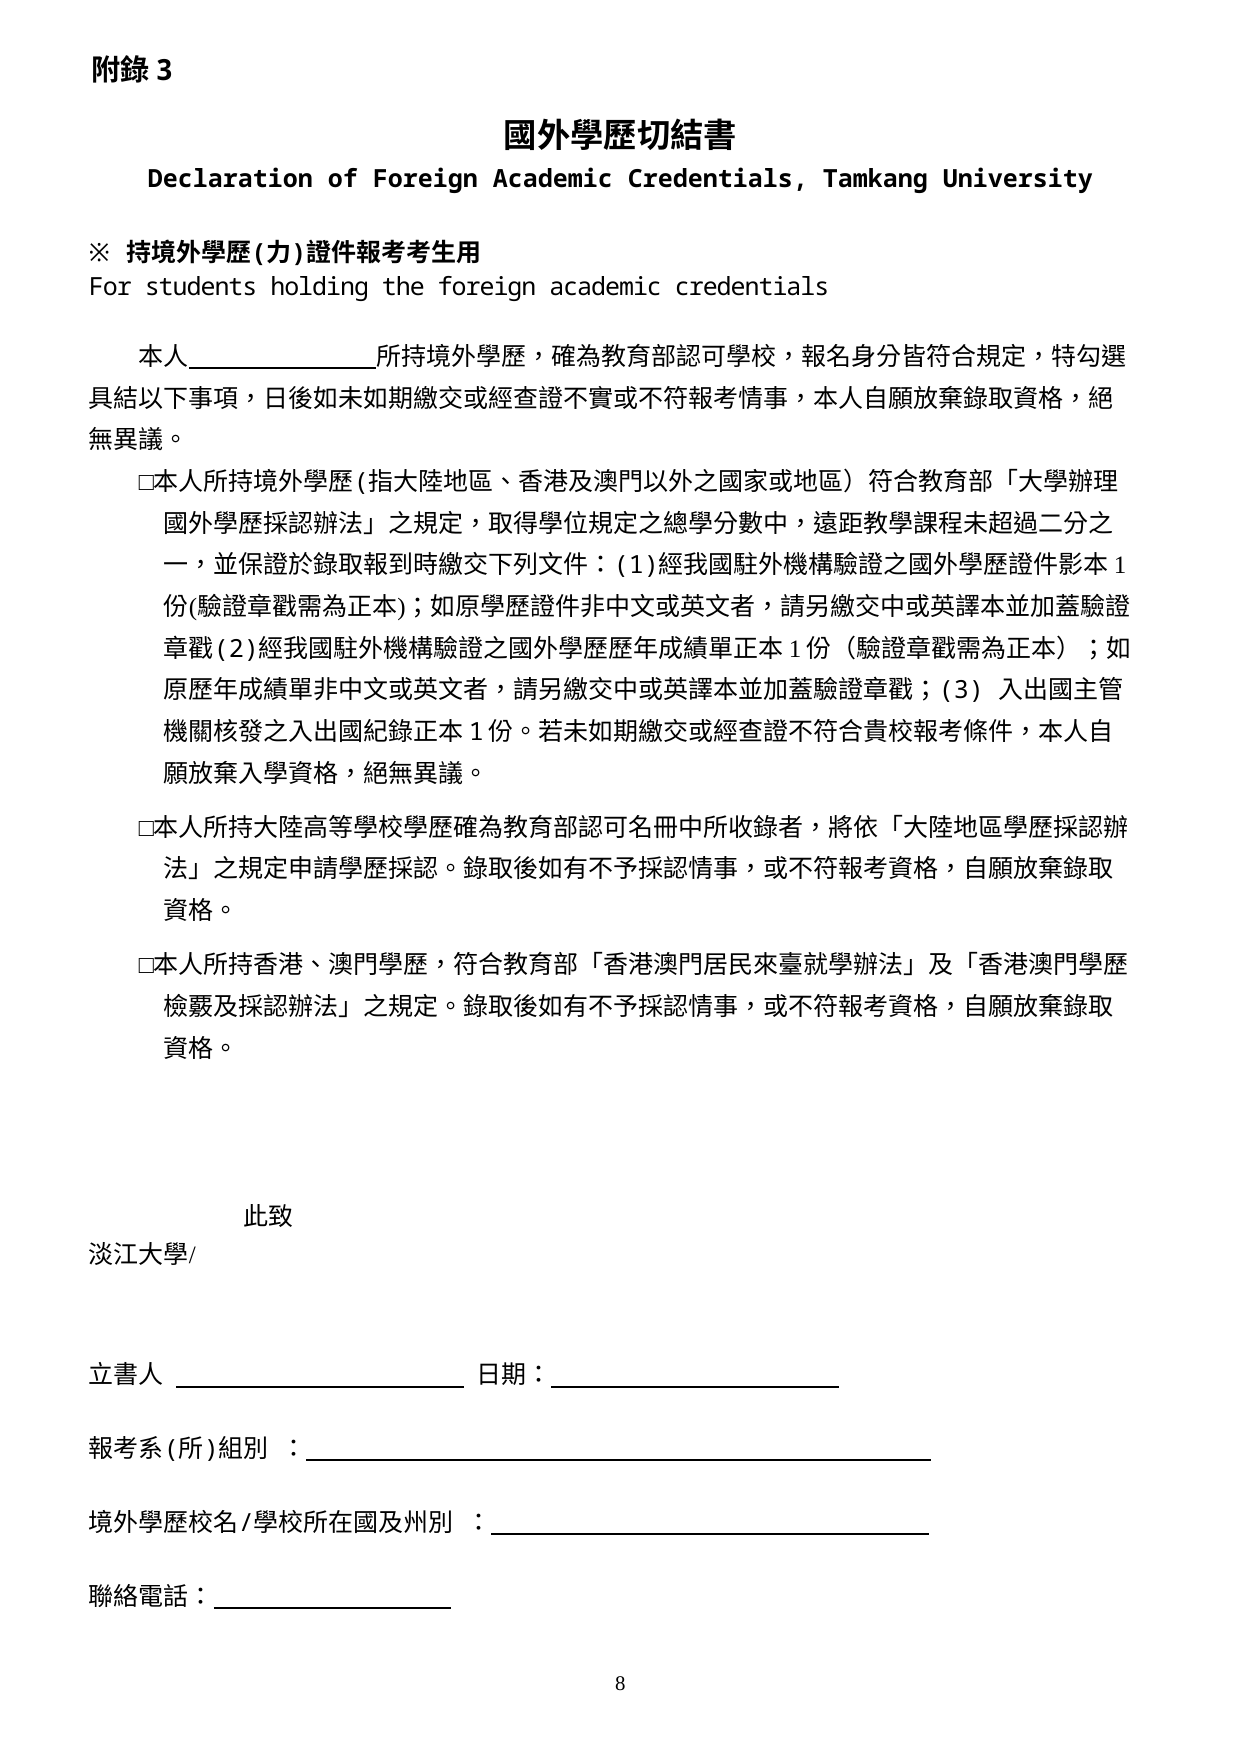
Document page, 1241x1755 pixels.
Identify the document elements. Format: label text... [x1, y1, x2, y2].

text 淡江大學/ [89, 1234, 1152, 1271]
text 立書人 日期： [89, 1355, 1152, 1391]
text □本人所持香港、澳門學歷，符合教育部「香港澳門居民來臺就學辦法」及「香港澳門學歷檢覈及採認辦法」之規定。錄取後如有不予採認情事，或不符報考資格，自願放棄錄取資格。 [139, 945, 1137, 1064]
text □本人所持大陸高等學校學歷確為教育部認可名冊中所收錄者，將依「大陸地區學歷採認辦法」之規定申請學歷採認。錄取後如有不予採認情事，或不符報考資格，自願放棄錄取資格。 [139, 807, 1137, 927]
text 國外學歷切結書 [89, 126, 1152, 153]
list 持境外學歷(力)證件報考考生用 [89, 232, 1152, 268]
text 本人 所持境外學歷，確為教育部認可學校，報名身分皆符合規定，特勾選具結以下事項，日後如未如期繳交或經查證不實或不符報考情事，本人自願放棄錄取資格，絕無異議。 [89, 336, 1137, 456]
text For students holding the foreign academic credentials [89, 268, 1152, 302]
text 境外學歷校名/學校所在國及州別 ： [89, 1502, 1152, 1538]
text □本人所持境外學歷(指大陸地區、香港及澳門以外之國家或地區）符合教育部「大學辦理國外學歷採認辦法」之規定，取得學位規定之總學分數中，遠距教學課程未超過二分之一，並保證於錄取報到時繳交下列文件：(1)經我國駐外機構驗證之國外學歷證件影本1份(驗證章戳需為正本)；如原學歷證件非中文或英文者，請另繳交中或英譯本並加蓋驗證章戳(2)經我國駐外機構驗證之國外學歷歷年成績單正本1份（驗證章戳需為正本）；如原歷年成績單非中文或英文者，請另繳交中或英譯本並加蓋驗證章戳；(3) 入出國主管機關核發之入出國紀錄正本1份。若未如期繳交或經查證不符合貴校報考條件，本人自願放棄入學資格，絕無異議。 [139, 461, 1137, 789]
text 報考系(所)組別 ： [89, 1428, 1152, 1465]
text 此致 [89, 1195, 1152, 1234]
text 附錄3 [91, 59, 1152, 86]
text Declaration of Foreign Academic Credentials, Tamkang University [89, 165, 1152, 192]
text 聯絡電話： [89, 1576, 1152, 1612]
